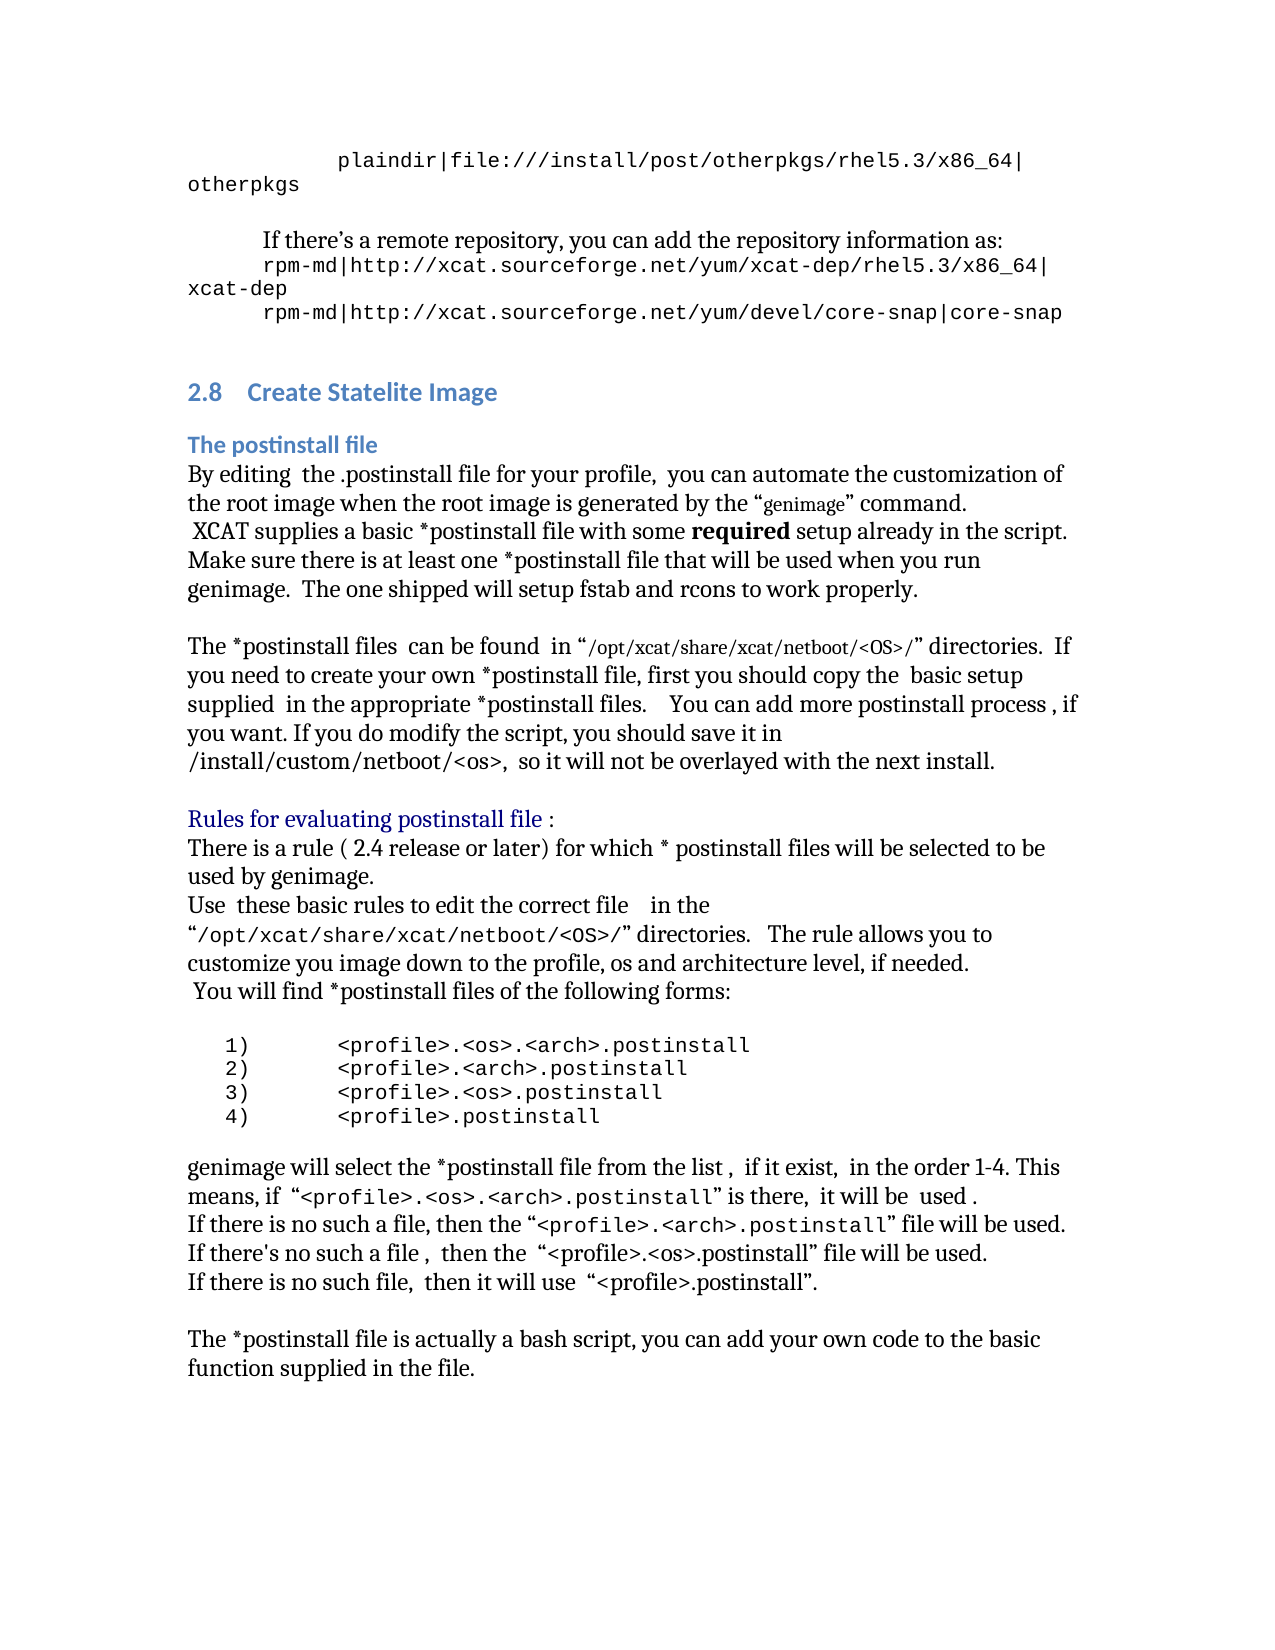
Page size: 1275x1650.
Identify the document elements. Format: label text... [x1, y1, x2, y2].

text Rules for evaluating postinstall file : [187, 805, 1087, 833]
list <profile>.<arch>.postinstall [225, 1058, 1087, 1082]
text genimage will select the *postinstall file from the list , if it exist, in the order 1-4. This means, if “<profile>.<os>.<arch>.postinstall” is there, it will be used . [187, 1153, 1087, 1210]
text XCAT supplies a basic *postinstall file with some required setup already in the script. Make sure there is at least one *postinstall file that will be used when you run genimage. The one shipped will setup fstab and rcons to work properly. [187, 517, 1087, 603]
subtitle Create Statelite Image [187, 375, 1087, 408]
text rpm-md|http://xcat.sourceforge.net/yum/xcat-dep/rhel5.3/x86_64|xcat-dep [187, 255, 1087, 302]
list <profile>.<os>.<arch>.postinstall [225, 1035, 1087, 1058]
text By editing the .postinstall file for your profile, you can automate the customization of the root image when the root image is generated by the “genimage” command. [187, 460, 1087, 517]
text If there is no such a file, then the “<profile>.<arch>.postinstall” file will be used. [187, 1210, 1087, 1239]
text rpm-md|http://xcat.sourceforge.net/yum/devel/core-snap|core-snap [187, 302, 1087, 326]
text You will find *postinstall files of the following forms: [187, 977, 1087, 1006]
text The *postinstall file is actually a bash script, you can add your own code to the basic function supplied in the file. [187, 1325, 1087, 1383]
list <profile>.postinstall [225, 1106, 1087, 1129]
subtitle The postinstall file [187, 429, 1087, 460]
text plaindir|file:///install/post/otherpkgs/rhel5.3/x86_64|otherpkgs [187, 150, 1087, 197]
text If there's no such a file , then the “<profile>.<os>.postinstall” file will be used. [187, 1239, 1087, 1268]
text There is a rule ( 2.4 release or later) for which * postinstall files will be selected to be used by genimage. [187, 833, 1087, 891]
text If there’s a remote repository, you can add the repository information as: [187, 226, 1087, 255]
text Use these basic rules to edit the correct file in the “/opt/xcat/share/xcat/netboot/<OS>/” directories. The rule allows you to customize you image down to the profile, os and architecture level, if needed. [187, 891, 1087, 977]
list <profile>.<os>.postinstall [225, 1082, 1087, 1106]
text If there is no such file, then it will use “<profile>.postinstall”. [187, 1268, 1087, 1297]
text The *postinstall files can be found in “/opt/xcat/share/xcat/netboot/<OS>/” directories. If you need to create your own *postinstall file, first you should copy the basic setup supplied in the appropriate *postinstall files. You can add more postinstall process , if you want. If you do modify the script, you should save it in /install/custom/netboot/<os>, so it will not be overlayed with the next install. [187, 632, 1087, 776]
